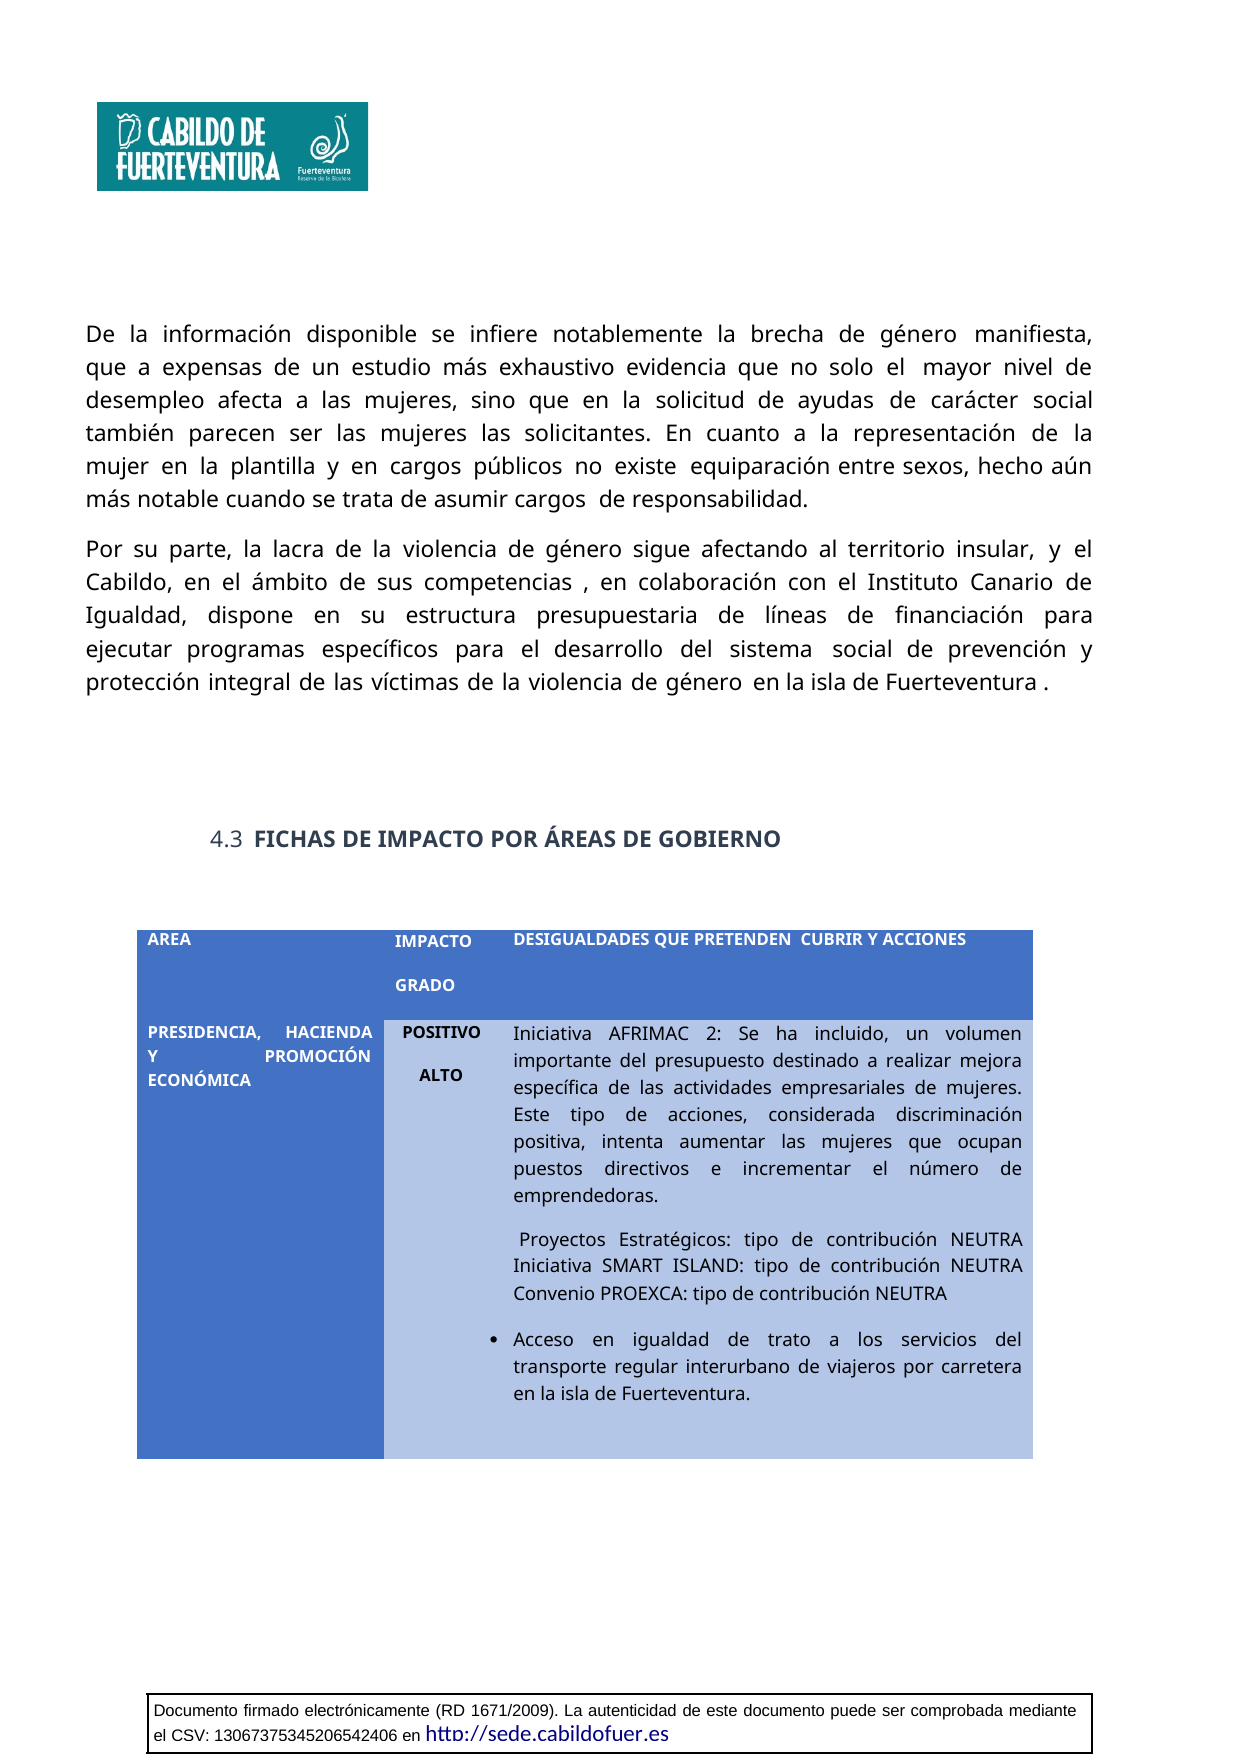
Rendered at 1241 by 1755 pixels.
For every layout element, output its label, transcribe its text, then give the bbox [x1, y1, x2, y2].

text De la información disponible se infiere notablemente la brecha de género manifiesta, que a expensas de un estudio más exhaustivo evidencia que no solo el mayor nivel de desempleo afecta a las mujeres, sino que en la solicitud de ayudas de carácter social también parecen ser las mujeres las solicitantes. En cuanto a la representación de la mujer en la plantilla y en cargos públicos no existe equiparación entre sexos, hecho aún más notable cuando se trata de asumir cargos de responsabilidad. [85, 318, 1093, 514]
table_cell Iniciativa AFRIMAC 2: Se ha incluido, un volumen importante del presupuesto destinado a realizar mejora específica de las actividades empresariales de mujeres. Este tipo de acciones, considerada discriminación positiva, intenta aumentar las mujeres que ocupan puestos directivos e incrementar el número de emprendedoras. Proyectos Estratégicos: tipo de contribución NEUTRA Iniciativa SMART ISLAND: tipo de contribución NEUTRA Convenio PROEXCA: tipo de contribución NEUTRA Acceso en igualdad de trato a los servicios del transporte regular interurbano de viajeros por carretera en la isla de Fuerteventura. [498, 1020, 1033, 1459]
table_header DESIGUALDADES QUE PRETENDEN CUBRIR Y ACCIONES [498, 930, 1033, 1020]
table_cell POSITIVO ALTO [384, 1020, 498, 1459]
list FICHAS DE IMPACTO POR ÁREAS DE GOBIERNO [210, 823, 1107, 854]
table_header AREA [137, 930, 384, 1020]
table_cell PRESIDENCIA, HACIENDA Y PROMOCIÓN ECONÓMICA [137, 1020, 384, 1459]
text Por su parte, la lacra de la violencia de género sigue afectando al territorio insular, y el Cabildo, en el ámbito de sus competencias , en colaboración con el Instituto Canario de Igualdad, dispone en su estructura presupuestaria de líneas de financiación para ejecutar programas específicos para el desarrollo del sistema social de prevención y protección integral de las víctimas de la violencia de género en la isla de Fuerteventura . [85, 533, 1093, 697]
table_header IMPACTO GRADO [384, 930, 498, 1020]
